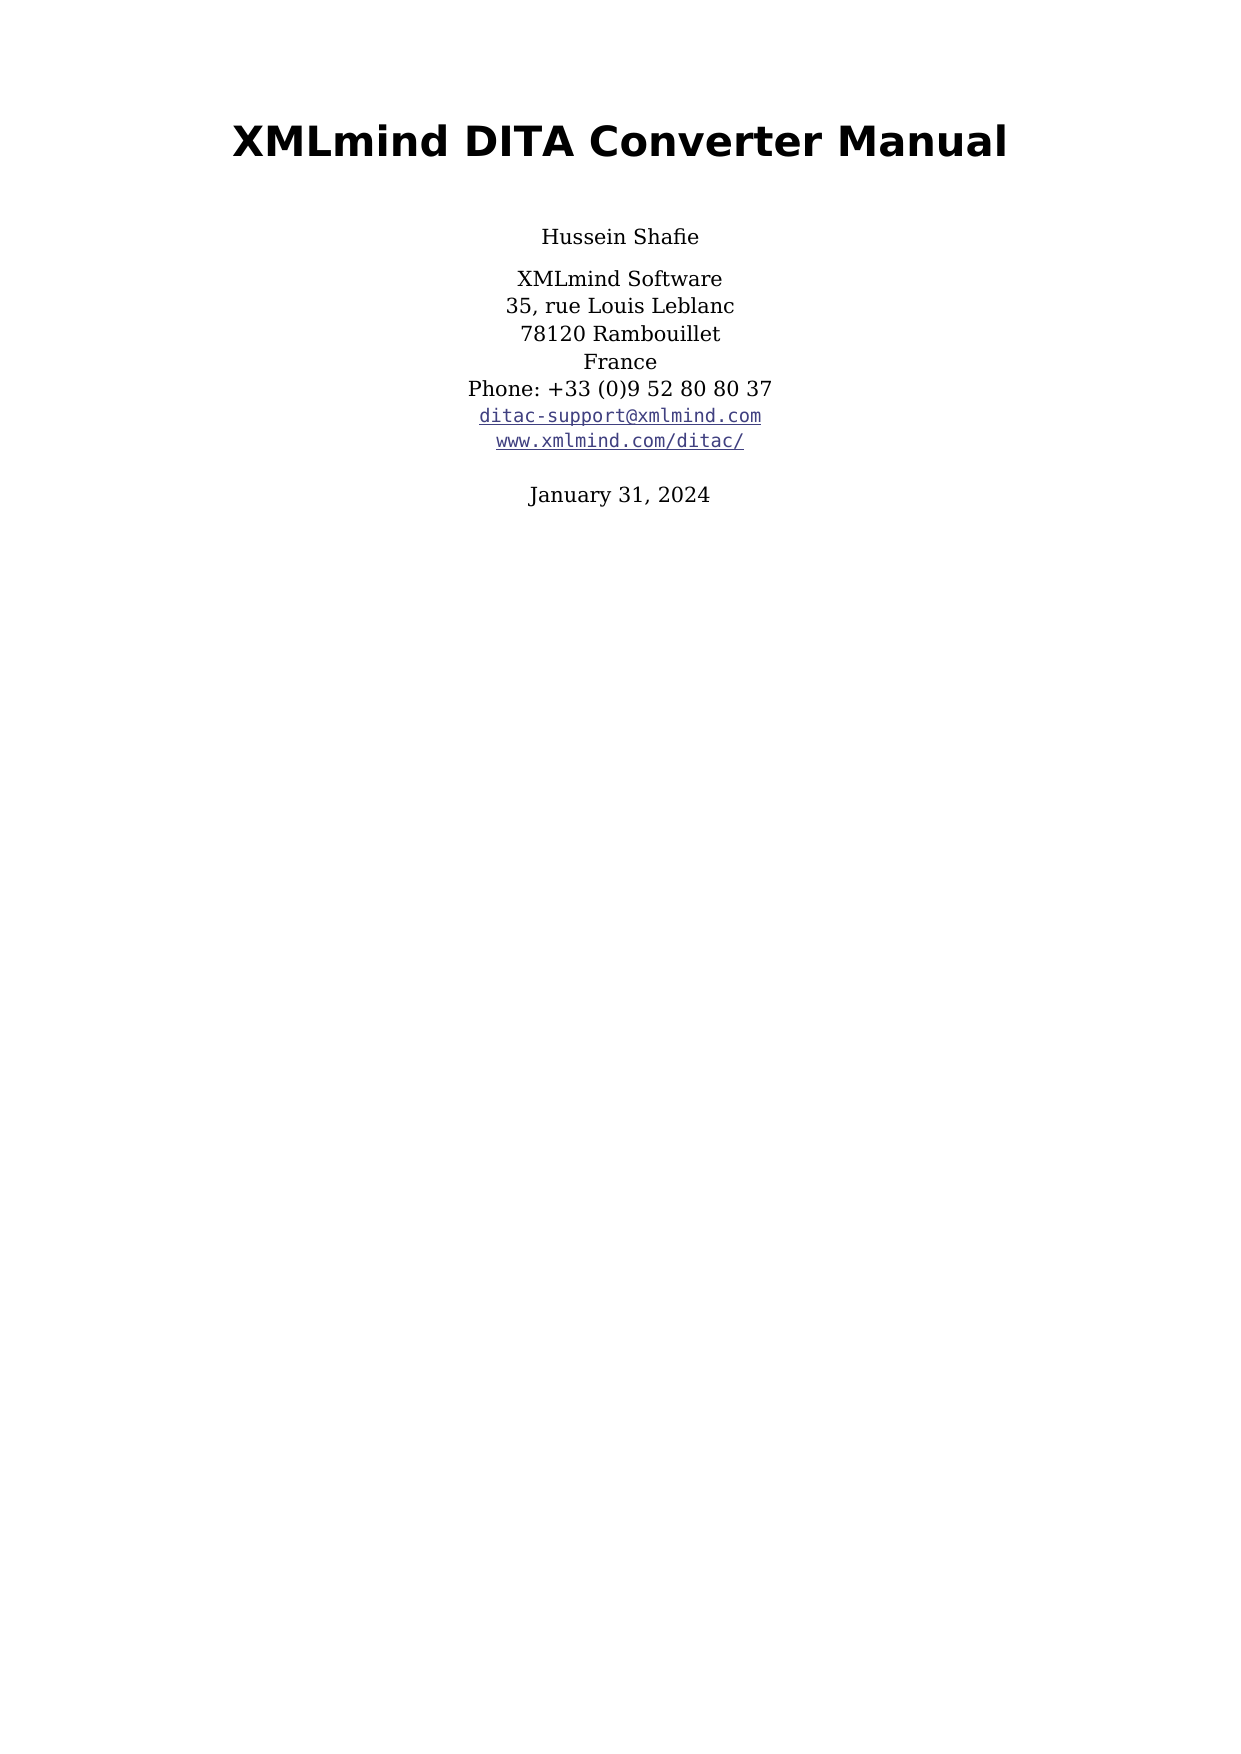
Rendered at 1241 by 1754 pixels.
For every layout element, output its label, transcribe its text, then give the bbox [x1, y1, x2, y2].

text January 31, 2024 [178, 479, 1062, 507]
text www.xmlmind.com/ditac/ [178, 427, 1062, 452]
text XMLmind DITA Converter Manual [178, 118, 1062, 166]
text 35, rue Louis Leblanc 78120 Rambouillet France [178, 291, 1062, 374]
text XMLmind Software [178, 263, 1062, 291]
text ditac-support@xmlmind.com [178, 402, 1062, 427]
text Phone: +33 (0)9 52 80 80 37 [178, 374, 1062, 402]
text Hussein Shafie [178, 222, 1062, 249]
